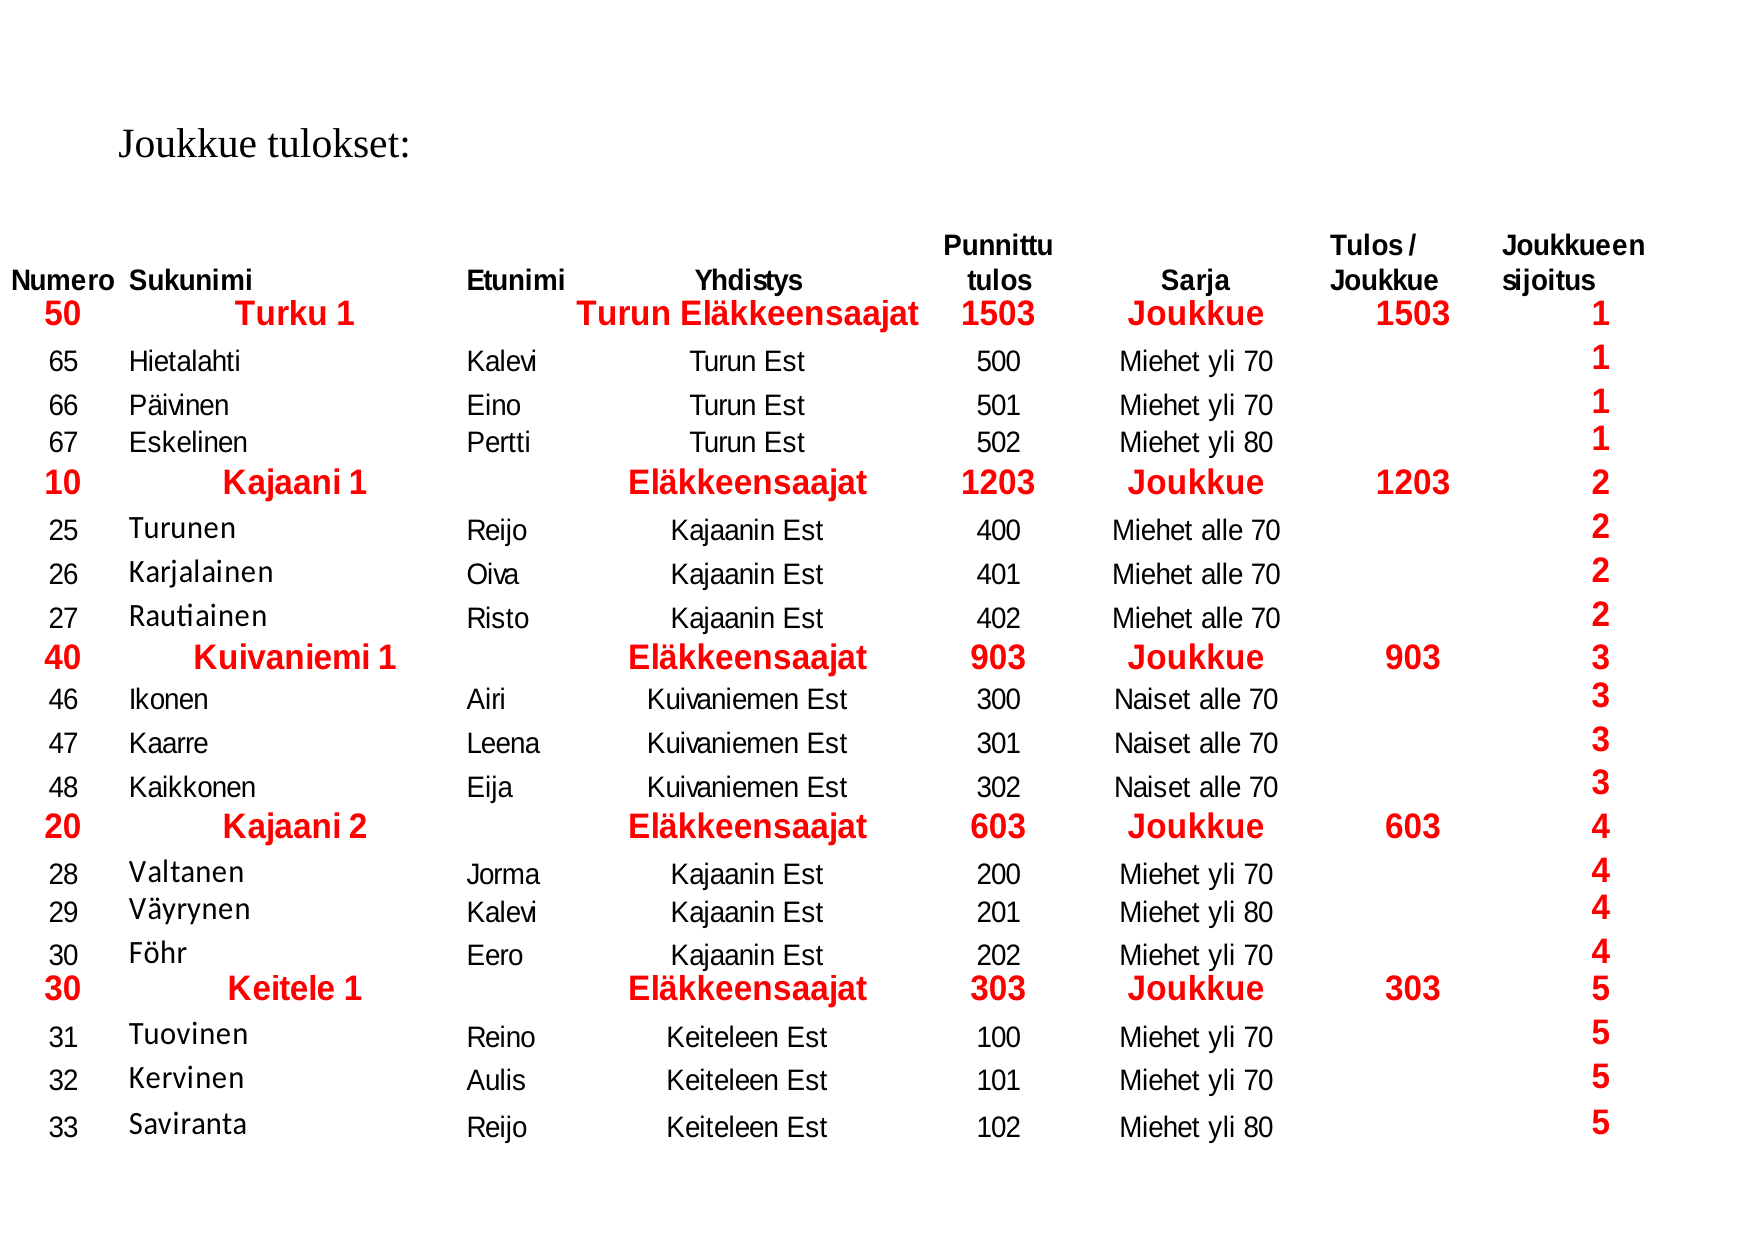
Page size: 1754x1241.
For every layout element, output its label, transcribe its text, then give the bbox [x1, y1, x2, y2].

text Joukkue tulokset: [118, 118, 1636, 166]
